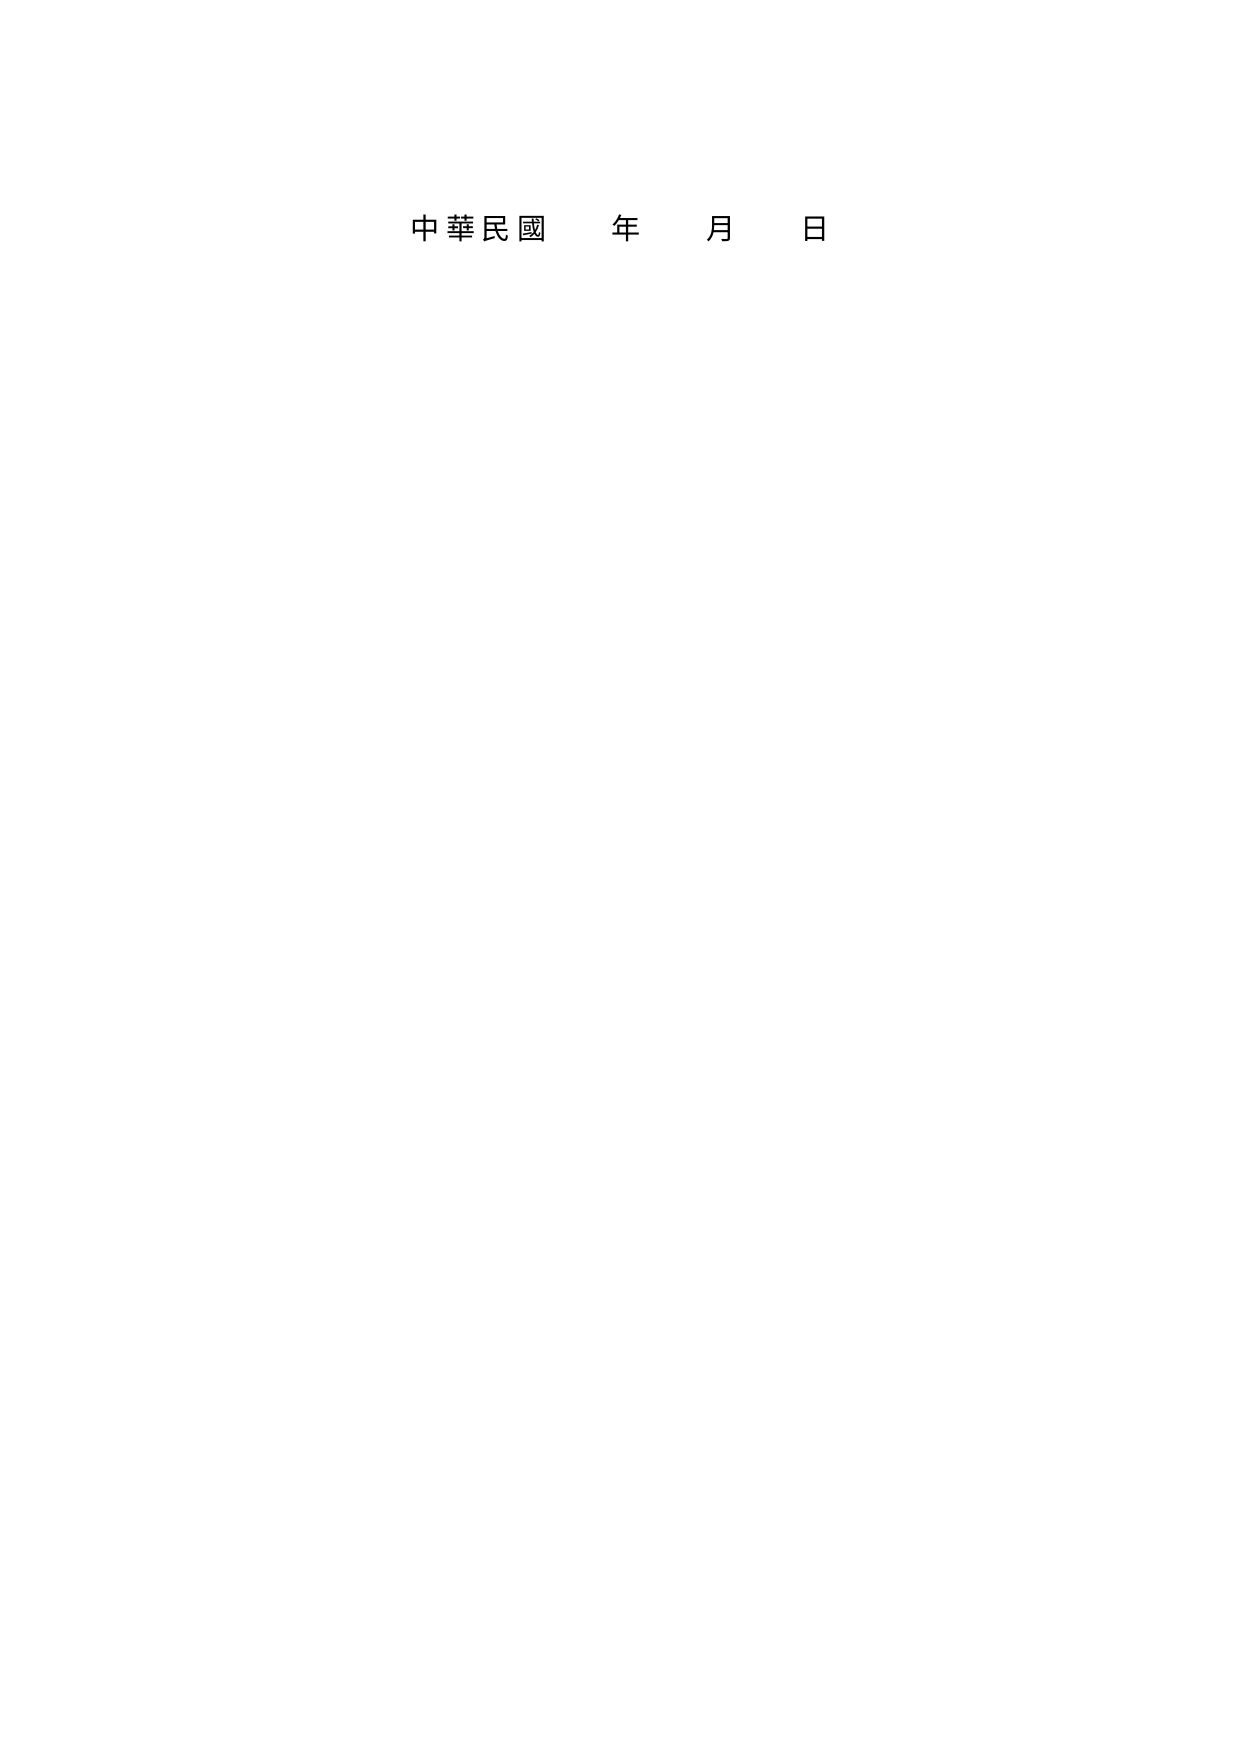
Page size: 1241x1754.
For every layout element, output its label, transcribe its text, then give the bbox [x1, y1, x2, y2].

text 中 華 民 國 年 月 日 [187, 202, 1053, 252]
